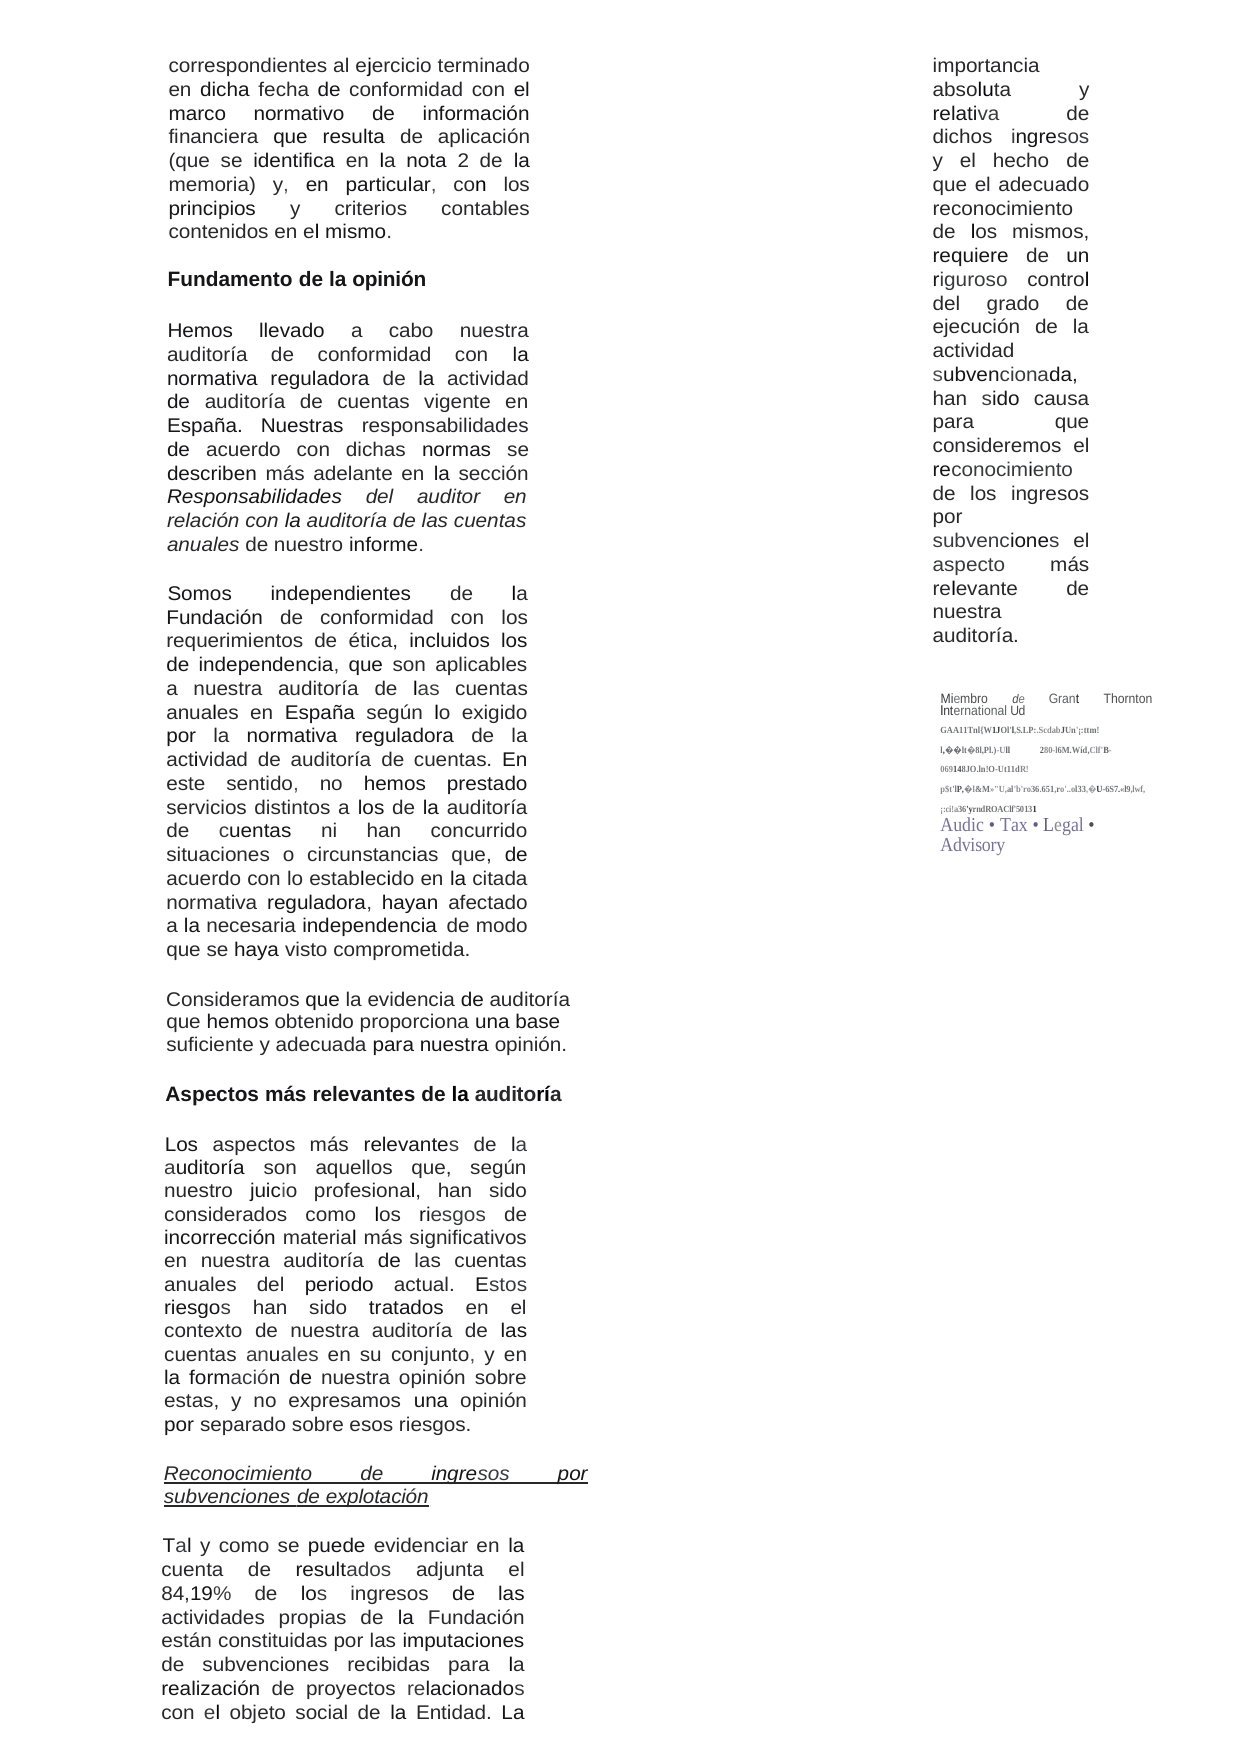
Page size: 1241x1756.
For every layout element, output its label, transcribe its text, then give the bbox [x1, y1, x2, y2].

text GAA11Tnl{W1JOl'l,S.LP:.ScdabJUn'¡:ttm!l,��lt�8l,Pl.)-Ull 280-l6M.Wíd,Clf'B-069148JO.ln!O-Ut11dR!p$t'lP,�l&M»"U,al'b'ro36.651,ro'..ol33,�U-6S7.«l9,lwf,¡:ci!a36'yrndROAClf'50131 Audic • Tax • Legal • Advisory [940, 718, 1152, 855]
subtitle Aspectos más relevantes de la auditoría [165, 1081, 587, 1105]
text Somos independientes de la Fundación de conformidad con los requerimientos de ética, incluidos los de independencia, que son aplicables a nuestra auditoría de las cuentas anuales en España según lo exigido por la normativa reguladora de la actividad de auditoría de cuentas. En este sentido, no hemos prestado servicios distintos a los de la auditoría de cuentas ni han concurrido situaciones o circunstancias que, de acuerdo con lo establecido en la citada normativa reguladora, hayan afectado a la necesaria independencia de modo que se haya visto comprometida. [166, 582, 527, 961]
text Los aspectos más relevantes de la auditoría son aquellos que, según nuestro juicio profesional, han sido considerados como los riesgos de incorrección material más significativos en nuestra auditoría de las cuentas anuales del periodo actual. Estos riesgos han sido tratados en el contexto de nuestra auditoría de las cuentas anuales en su conjunto, y en la formación de nuestra opinión sobre estas, y no expresamos una opinión por separado sobre esos riesgos. [164, 1133, 527, 1435]
text correspondientes al ejercicio terminado en dicha fecha de conformidad con el marco normativo de información financiera que resulta de aplicación (que se identifica en la nota 2 de la memoria) y, en particular, con los principios y criterios contables contenidos en el mismo. [168, 54, 530, 243]
text Consideramos que la evidencia de auditoría que hemos obtenido proporciona una base suficiente y adecuada para nuestra opinión. [166, 988, 587, 1056]
text Hemos llevado a cabo nuestra auditoría de conformidad con la normativa reguladora de la actividad de auditoría de cuentas vigente en España. Nuestras responsabilidades de acuerdo con dichas normas se describen más adelante en la sección Responsabilidades del auditor en relación con la auditoría de las cuentas anuales de nuestro informe. [167, 319, 529, 556]
text importancia absoluta y relativa de dichos ingresos y el hecho de que el adecuado reconocimiento de los mismos, requiere de un riguroso control del grado de ejecución de la actividad subvencionada, han sido causa para que consideremos el reconocimiento de los ingresos por subvenciones el aspecto más relevante de nuestra auditoría. [932, 54, 1089, 647]
subtitle Fundamento de la opinión [167, 267, 587, 291]
text Miembro de Grant Thornton lnternational Ud [940, 693, 1152, 718]
text Reconocimiento de ingresos por [163, 1462, 587, 1482]
text Tal y como se puede evidenciar en la cuenta de resultados adjunta el 84,19% de los ingresos de las actividades propias de la Fundación están constituidas por las imputaciones de subvenciones recibidas para la realización de proyectos relacionados con el objeto social de la Entidad. La [161, 1534, 524, 1723]
text subvenciones de explotación [163, 1483, 587, 1507]
